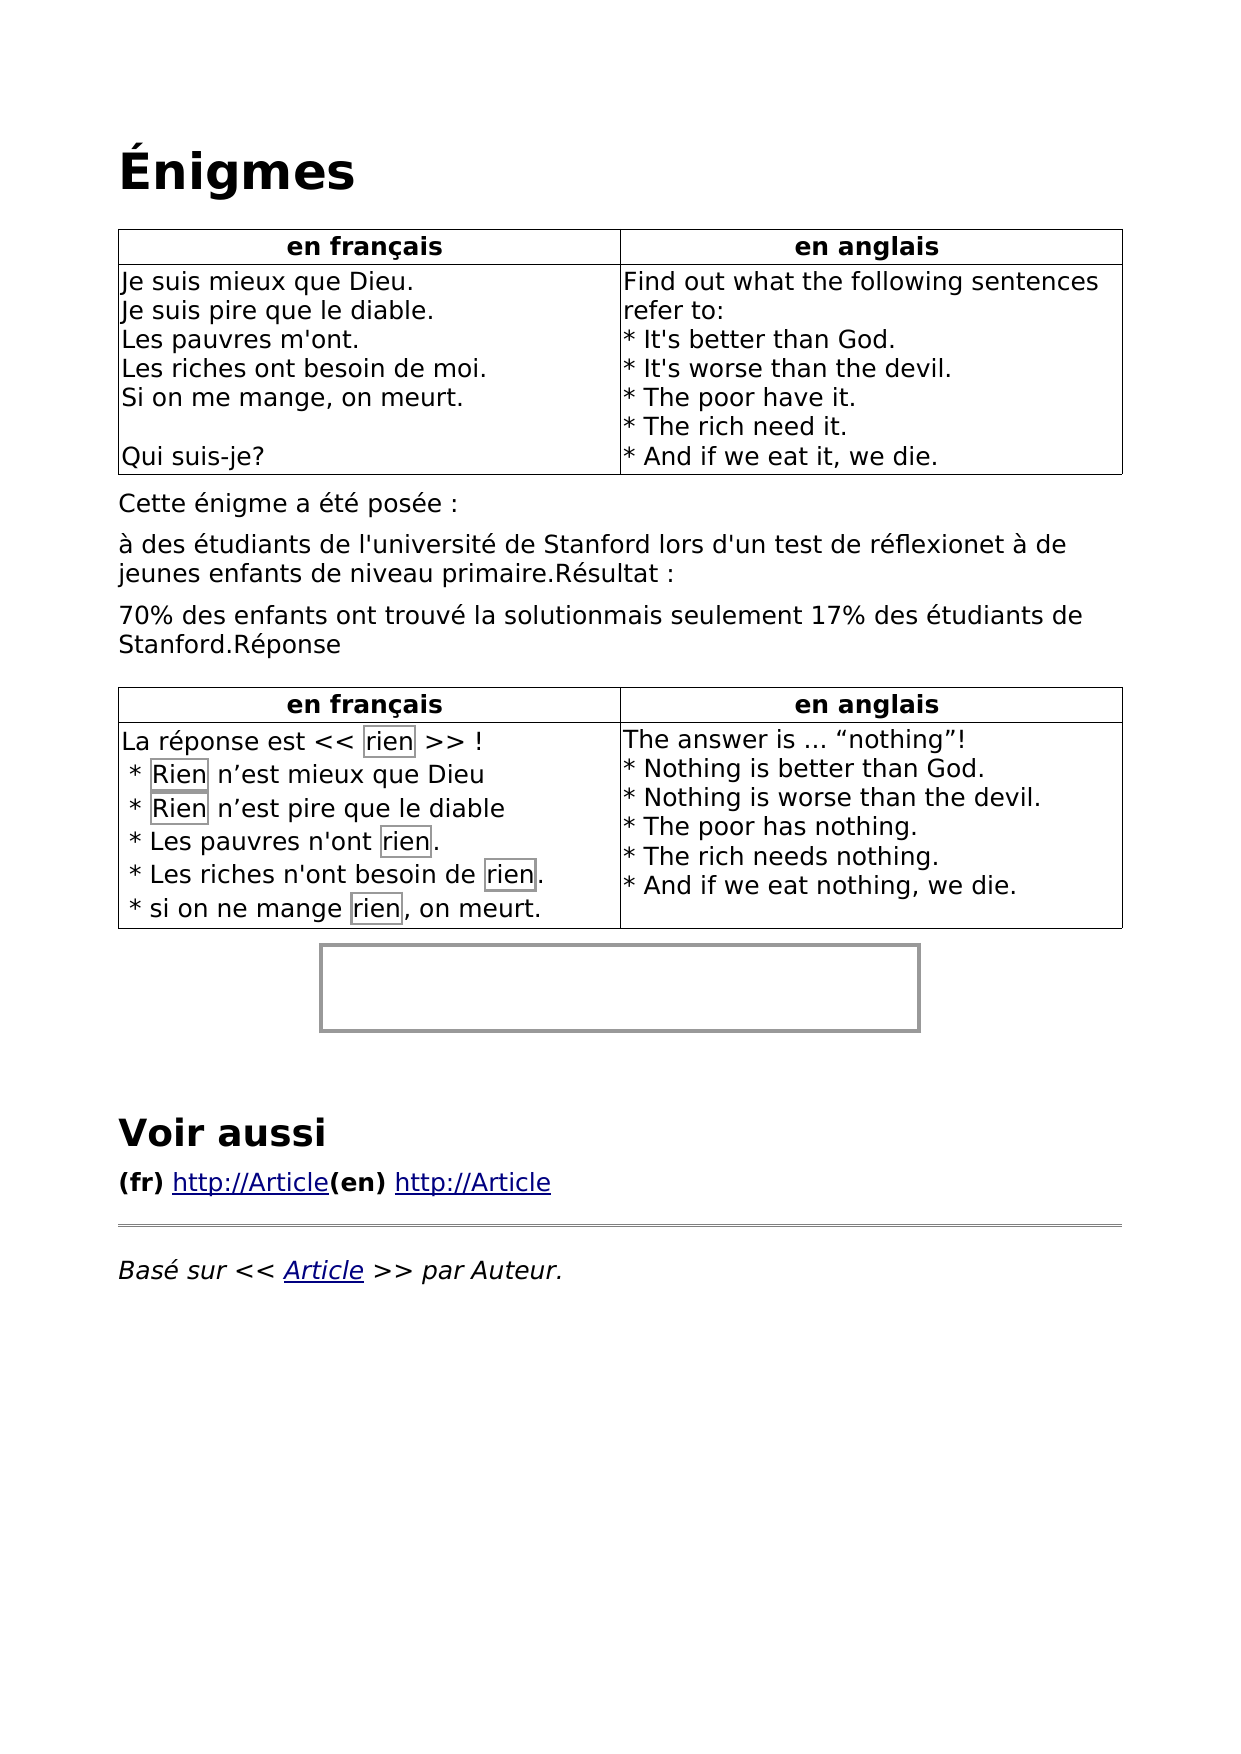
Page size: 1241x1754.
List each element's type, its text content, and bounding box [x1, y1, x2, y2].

table_header en français [119, 688, 620, 722]
table_header en anglais [621, 230, 1122, 264]
text (fr) http://Article(en) http://Article [118, 1168, 1122, 1197]
table_header en anglais [621, 688, 1122, 722]
table_cell La réponse est << rien >> ! * Rien n’est mieux que Dieu * Rien n’est pire que le diable * Les pauvres n'ont rien. * Les riches n'ont besoin de rien. * si on ne mange rien, on meurt. [119, 723, 620, 928]
table_cell Je suis mieux que Dieu. Je suis pire que le diable. Les pauvres m'ont. Les riches ont besoin de moi. Si on me mange, on meurt. Qui suis-je? [119, 265, 620, 474]
text Basé sur << Article >> par Auteur. [118, 1256, 1122, 1285]
text Cette énigme a été posée : [118, 489, 1122, 518]
subtitle Énigmes [118, 143, 1122, 201]
table_cell The answer is ... “nothing”! * Nothing is better than God. * Nothing is worse than the devil. * The poor has nothing. * The rich needs nothing. * And if we eat nothing, we die. [621, 723, 1122, 928]
text 70% des enfants ont trouvé la solutionmais seulement 17% des étudiants de Stanford.Réponse [118, 601, 1122, 659]
table_header en français [119, 230, 620, 264]
text à des étudiants de l'université de Stanford lors d'un test de réflexionet à de jeunes enfants de niveau primaire.Résultat : [118, 530, 1122, 589]
subtitle Voir aussi [118, 1112, 1122, 1156]
table_header [332, 956, 908, 1020]
table_cell Find out what the following sentences refer to: * It's better than God. * It's worse than the devil. * The poor have it. * The rich need it. * And if we eat it, we die. [621, 265, 1122, 474]
